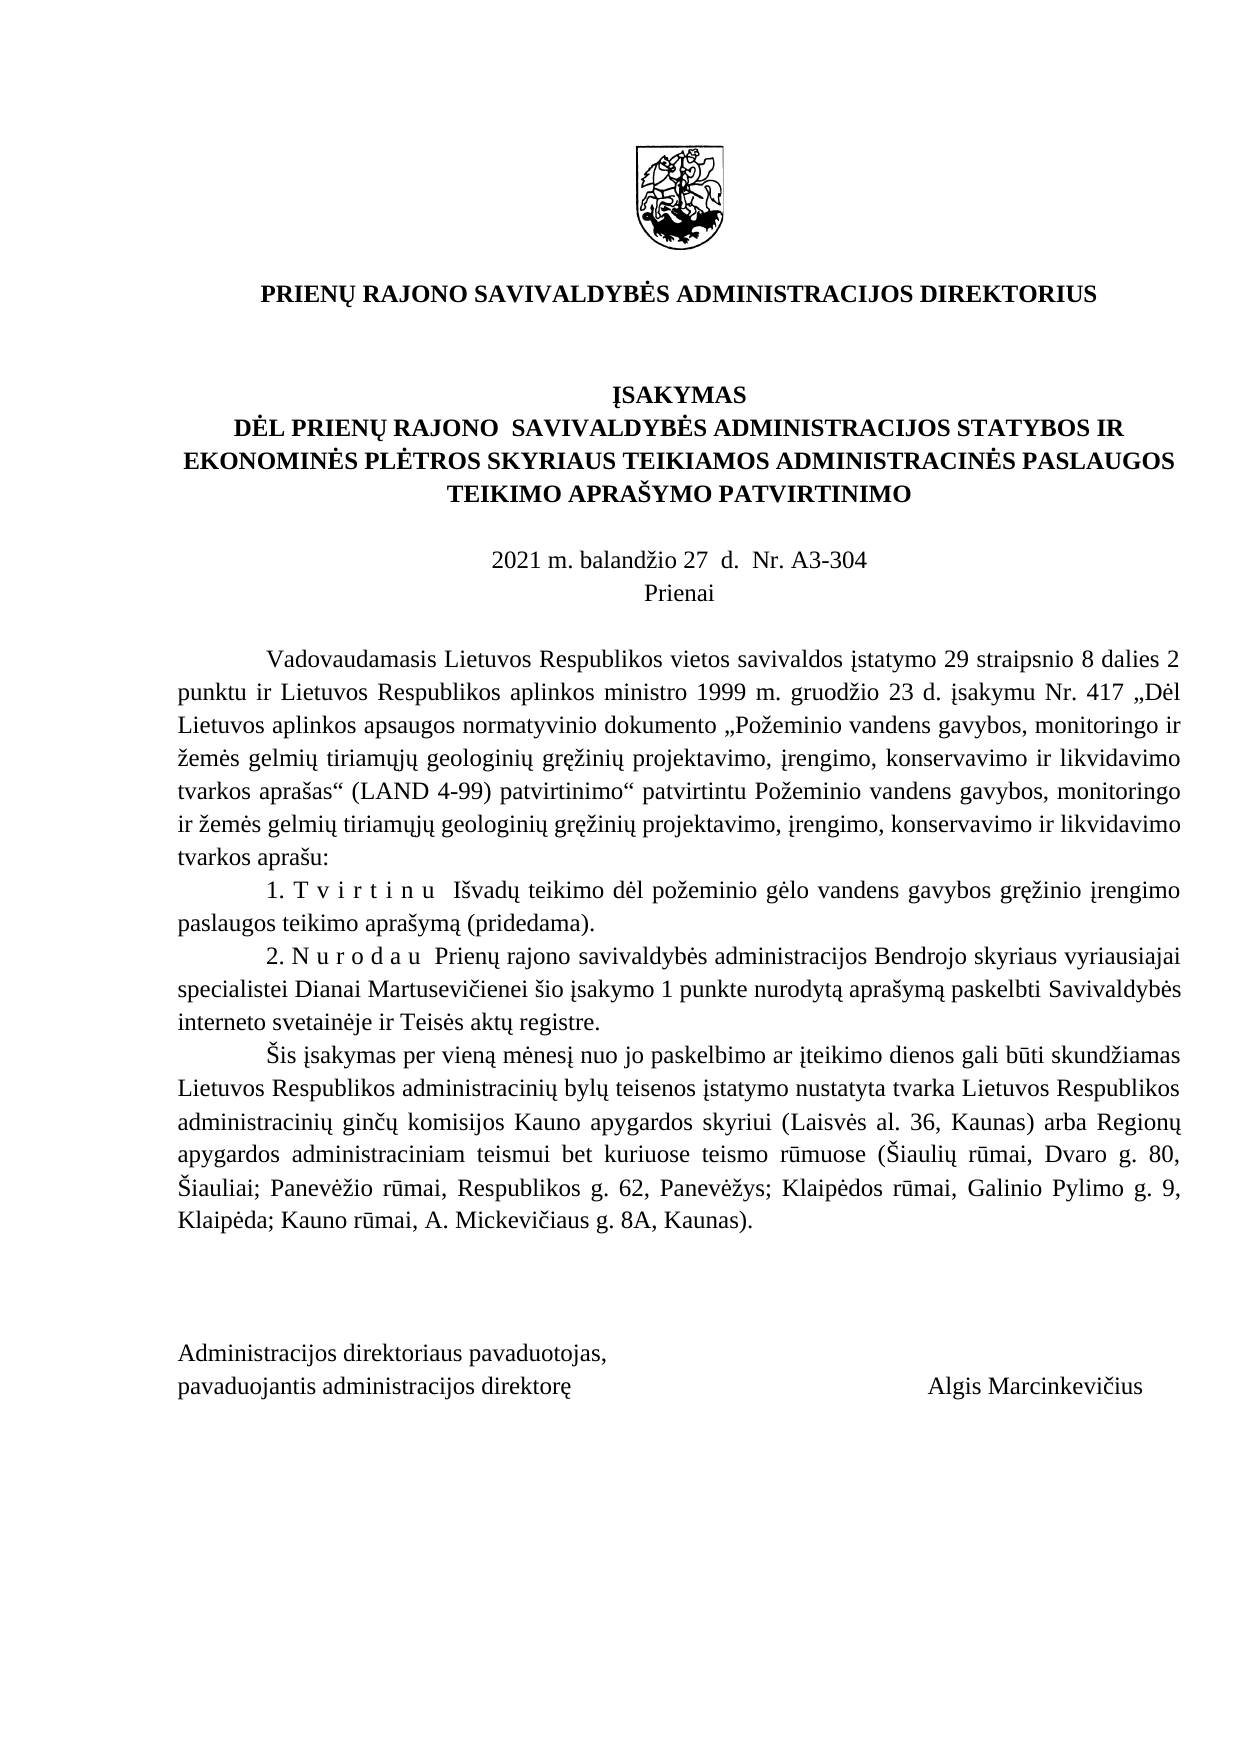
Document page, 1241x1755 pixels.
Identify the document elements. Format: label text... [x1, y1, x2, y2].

text Vadovaudamasis Lietuvos Respublikos vietos savivaldos įstatymo 29 straipsnio 8 dalies 2 punktu ir Lietuvos Respublikos aplinkos ministro 1999 m. gruodžio 23 d. įsakymu Nr. 417 „Dėl Lietuvos aplinkos apsaugos normatyvinio dokumento „Požeminio vandens gavybos, monitoringo ir žemės gelmių tiriamųjų geologinių gręžinių projektavimo, įrengimo, konservavimo ir likvidavimo tvarkos aprašas“ (LAND 4-99) patvirtinimo“ patvirtintu Požeminio vandens gavybos, monitoringo ir žemės gelmių tiriamųjų geologinių gręžinių projektavimo, įrengimo, konservavimo ir likvidavimo tvarkos aprašu: [177, 644, 1181, 871]
text ĮSAKYMAS [177, 380, 1181, 409]
text 1. T v i r t i n u Išvadų teikimo dėl požeminio gėlo vandens gavybos gręžinio įrengimo paslaugos teikimo aprašymą (pridedama). [177, 875, 1181, 937]
text Administracijos direktoriaus pavaduotojas, [177, 1338, 1181, 1366]
text Dėl PRIENŲ RAJONO SAVIVALDYBĖS ADMINISTRACIJOS STATYBOS IR EKONOMINĖS PLĖTROS SKYRIAUS TEIKIAMOS ADMINISTRACINĖS PASLAUGOS TEIKIMO APRAŠYMO PATVIRTINIMO [177, 413, 1181, 508]
text 2. N u r o d a u Prienų rajono savivaldybės administracijos Bendrojo skyriaus vyriausiajai specialistei Dianai Martusevičienei šio įsakymo 1 punkte nurodytą aprašymą paskelbti Savivaldybės interneto svetainėje ir Teisės aktų registre. [177, 941, 1181, 1036]
text PRIENŲ RAJONO SAVIVALDYBĖS ADMINISTRACIJOS DIREKTORIUS [177, 279, 1181, 308]
text Šis įsakymas per vieną mėnesį nuo jo paskelbimo ar įteikimo dienos gali būti skundžiamas Lietuvos Respublikos administracinių bylų teisenos įstatymo nustatyta tvarka Lietuvos Respublikos administracinių ginčų komisijos Kauno apygardos skyriui (Laisvės al. 36, Kaunas) arba Regionų apygardos administraciniam teismui bet kuriuose teismo rūmuose (Šiaulių rūmai, Dvaro g. 80, Šiauliai; Panevėžio rūmai, Respublikos g. 62, Panevėžys; Klaipėdos rūmai, Galinio Pylimo g. 9, Klaipėda; Kauno rūmai, A. Mickevičiaus g. 8A, Kaunas). [177, 1041, 1181, 1234]
text Prienai [177, 578, 1181, 607]
text pavaduojantis administracijos direktorę Algis Marcinkevičius [177, 1371, 1181, 1399]
text 2021 m. balandžio 27 d. Nr. A3-304 [177, 545, 1181, 574]
